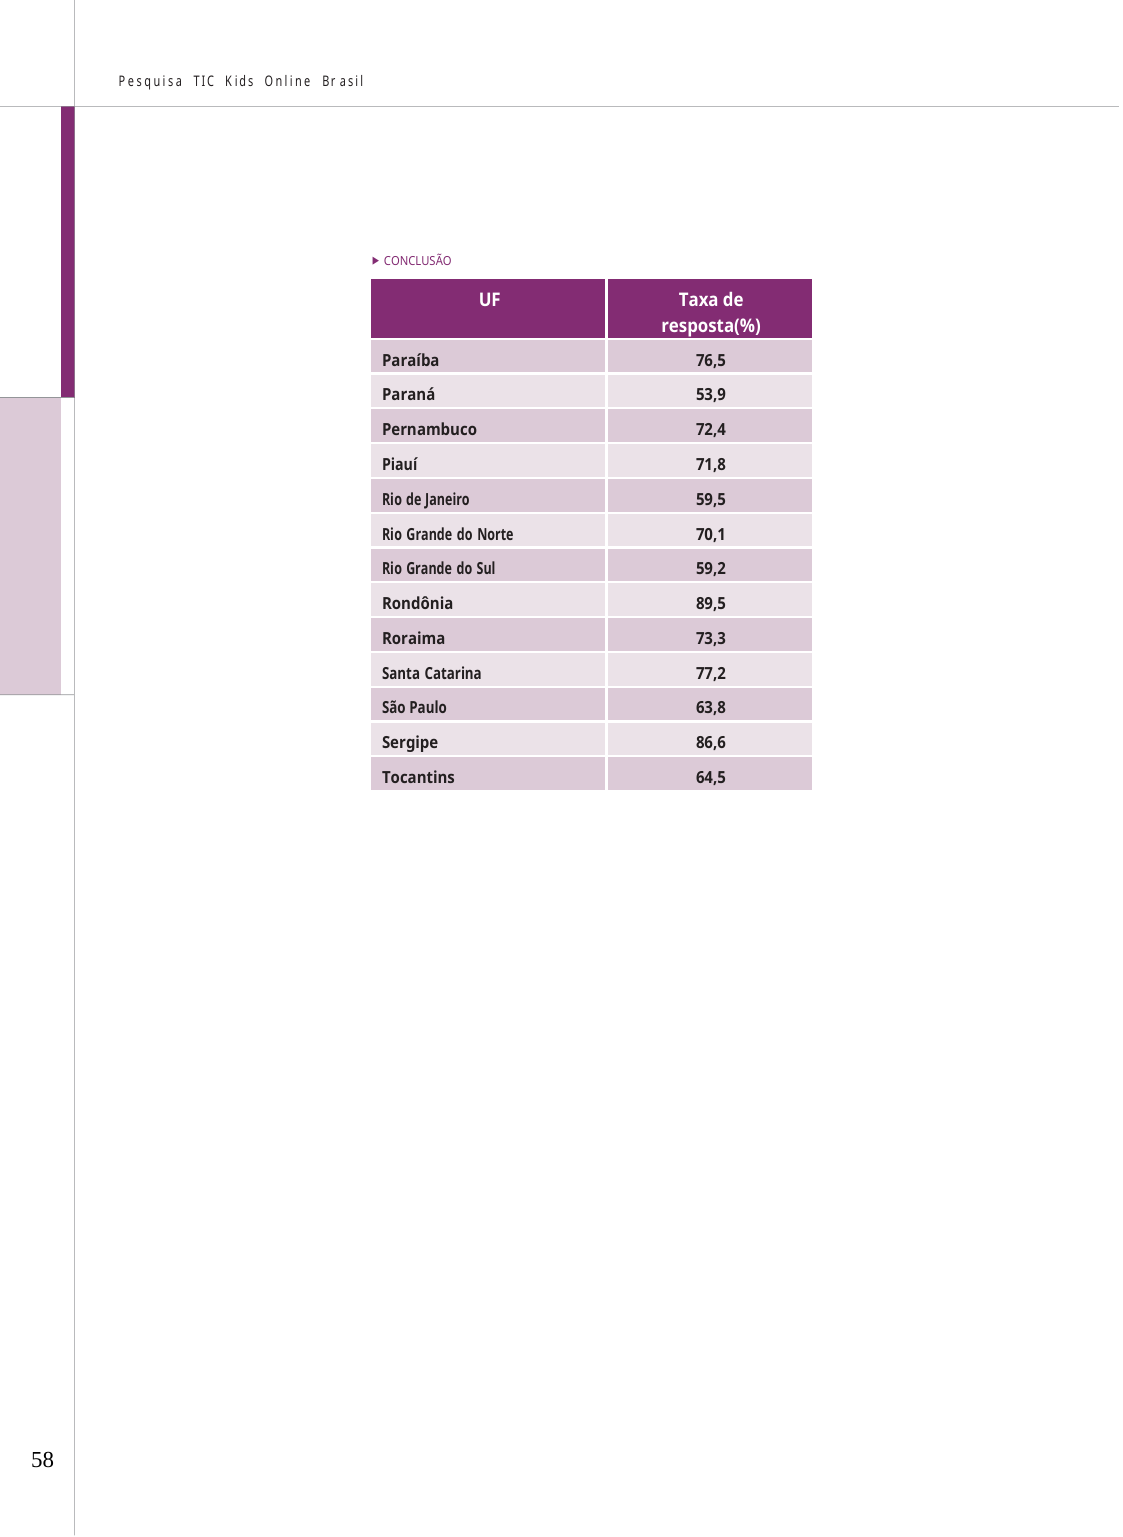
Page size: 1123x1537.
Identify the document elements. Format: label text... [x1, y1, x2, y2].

table_cell Pernambuco [371, 409, 605, 442]
text ⯈ CONCLUSÃO [371, 252, 1075, 269]
table_cell São Paulo [371, 688, 605, 720]
table_cell Rio de Janeiro [371, 479, 605, 512]
table_cell Piauí [371, 444, 605, 477]
table_cell 89,5 [608, 583, 812, 616]
table_cell 59,5 [608, 479, 812, 512]
table_cell 64,5 [608, 757, 812, 790]
table_cell Rondônia [371, 583, 605, 616]
table_cell Paraná [371, 375, 605, 407]
table_cell Santa Catarina [371, 653, 605, 686]
table_cell 73,3 [608, 618, 812, 651]
table_cell Sergipe [371, 723, 605, 755]
table_cell Roraima [371, 618, 605, 651]
table_cell 53,9 [608, 375, 812, 407]
table_cell 86,6 [608, 723, 812, 755]
table_cell 63,8 [608, 688, 812, 720]
table_header UF [371, 279, 605, 338]
table_cell Rio Grande do Norte [371, 514, 605, 546]
table_cell 72,4 [608, 409, 812, 442]
table_cell Tocantins [371, 757, 605, 790]
table_cell Paraíba [371, 340, 605, 372]
table_cell Rio Grande do Sul [371, 549, 605, 581]
table_cell 59,2 [608, 549, 812, 581]
table_cell 71,8 [608, 444, 812, 477]
table_cell 76,5 [608, 340, 812, 372]
table_cell 70,1 [608, 514, 812, 546]
table_header Taxa de resposta(%) [608, 279, 812, 338]
table_cell 77,2 [608, 653, 812, 686]
